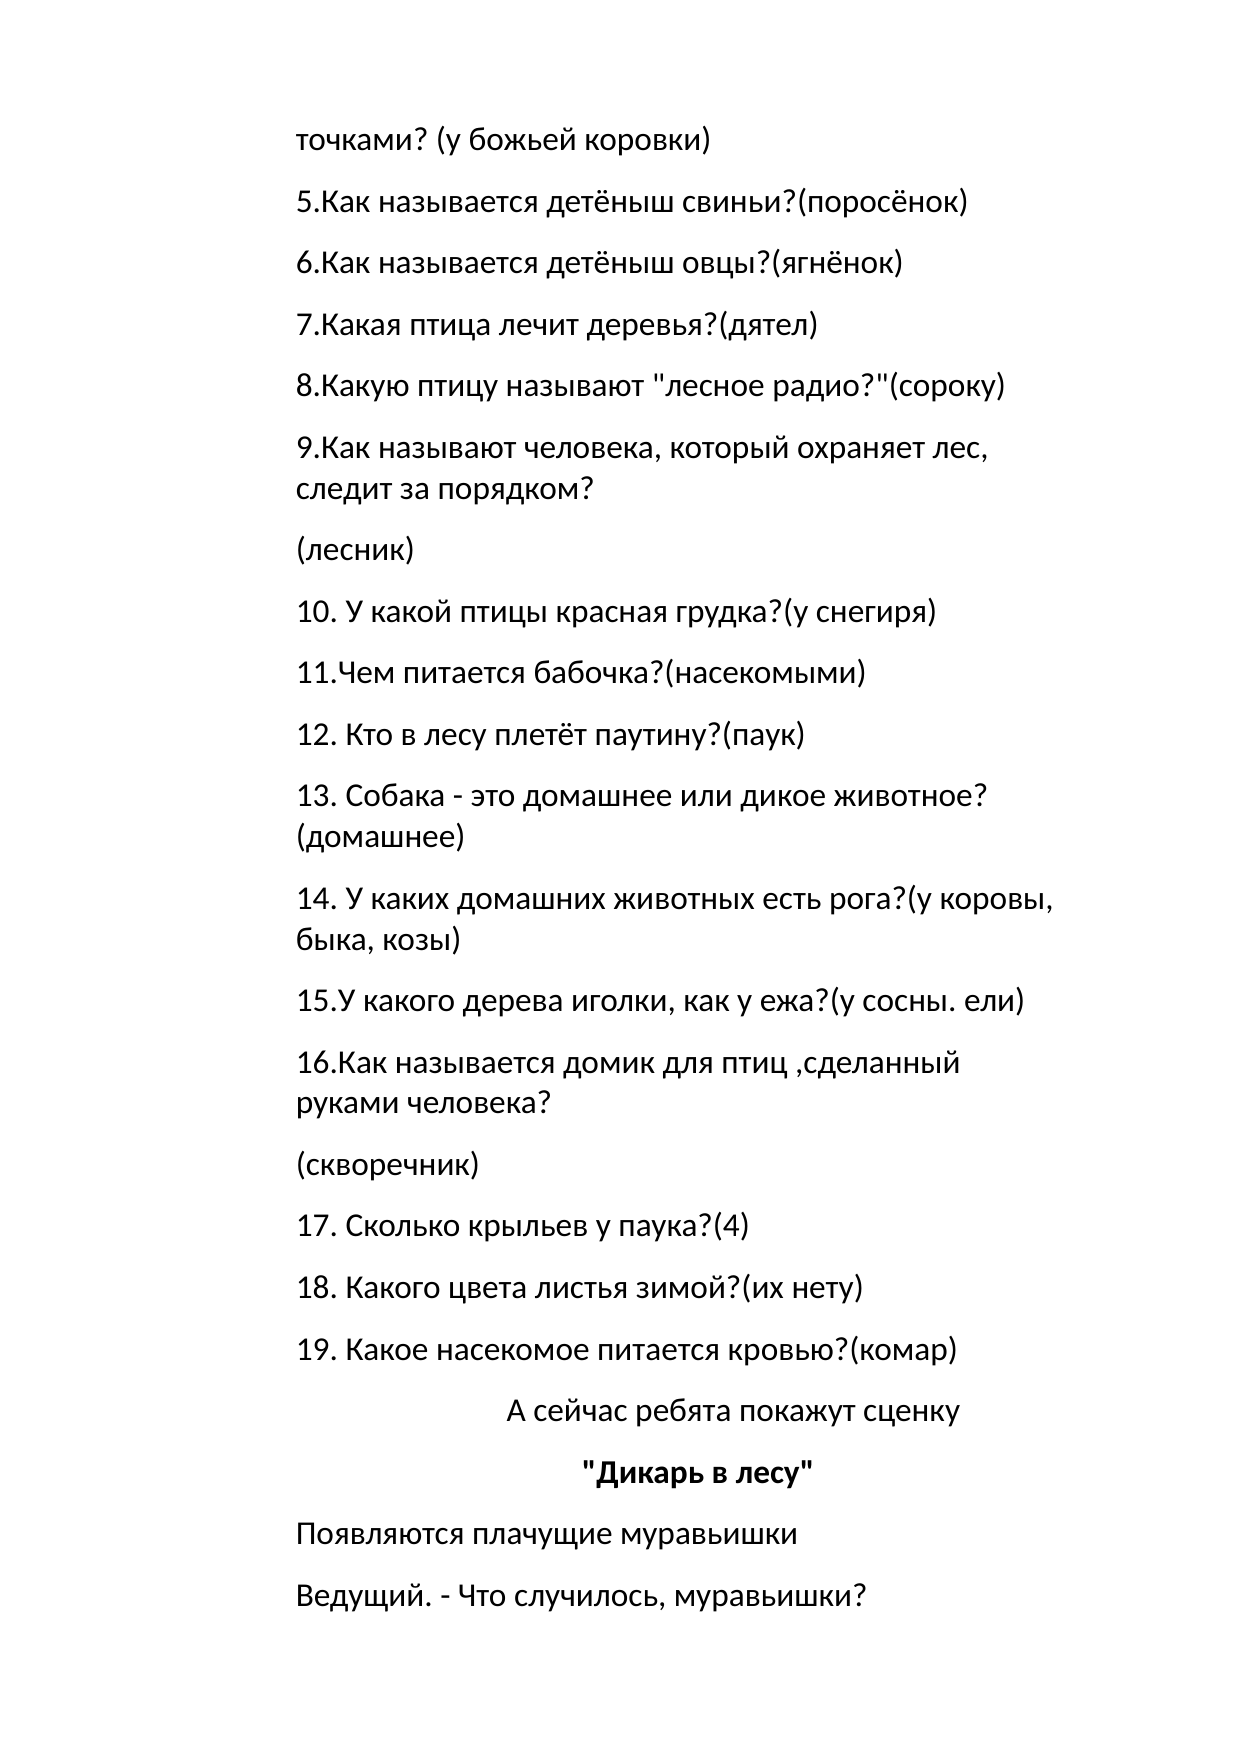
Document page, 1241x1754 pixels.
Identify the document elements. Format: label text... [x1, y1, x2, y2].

text 14. У каких домашних животных есть рога?(у коровы, быка, козы) [296, 877, 1062, 958]
text 19. Какое насекомое питается кровью?(комар) [296, 1328, 1062, 1368]
text 15.У какого дерева иголки, как у ежа?(у сосны. ели) [296, 979, 1062, 1020]
text 9.Как называют человека, который охраняет лес, следит за порядком? [296, 426, 1062, 507]
text 13. Собака - это домашнее или дикое животное?(домашнее) [296, 774, 1062, 856]
text 11.Чем питается бабочка?(насекомыми) [296, 651, 1062, 692]
text 17. Сколько крыльев у паука?(4) [296, 1204, 1062, 1245]
text А сейчас ребята покажут сценку [296, 1389, 1062, 1430]
text (лесник) [296, 528, 1062, 569]
text точками? (у божьей коровки) [296, 118, 1062, 159]
text 7.Какая птица лечит деревья?(дятел) [296, 303, 1062, 343]
text Появляются плачущие муравьишки [296, 1512, 1062, 1553]
text Ведущий. - Что случилось, муравьишки? [296, 1574, 1062, 1614]
text 16.Как называется домик для птиц ,сделанный руками человека? [296, 1041, 1062, 1122]
text 8.Какую птицу называют "лесное радио?"(сороку) [296, 364, 1062, 405]
text 10. У какой птицы красная грудка?(у снегиря) [296, 590, 1062, 631]
text 12. Кто в лесу плетёт паутину?(паук) [296, 713, 1062, 754]
text 5.Как называется детёныш свиньи?(поросёнок) [296, 180, 1062, 220]
text 6.Как называется детёныш овцы?(ягнёнок) [296, 241, 1062, 282]
text (скворечник) [296, 1143, 1062, 1184]
text 18. Какого цвета листья зимой?(их нету) [296, 1266, 1062, 1307]
text "Дикарь в лесу" [296, 1451, 1062, 1491]
